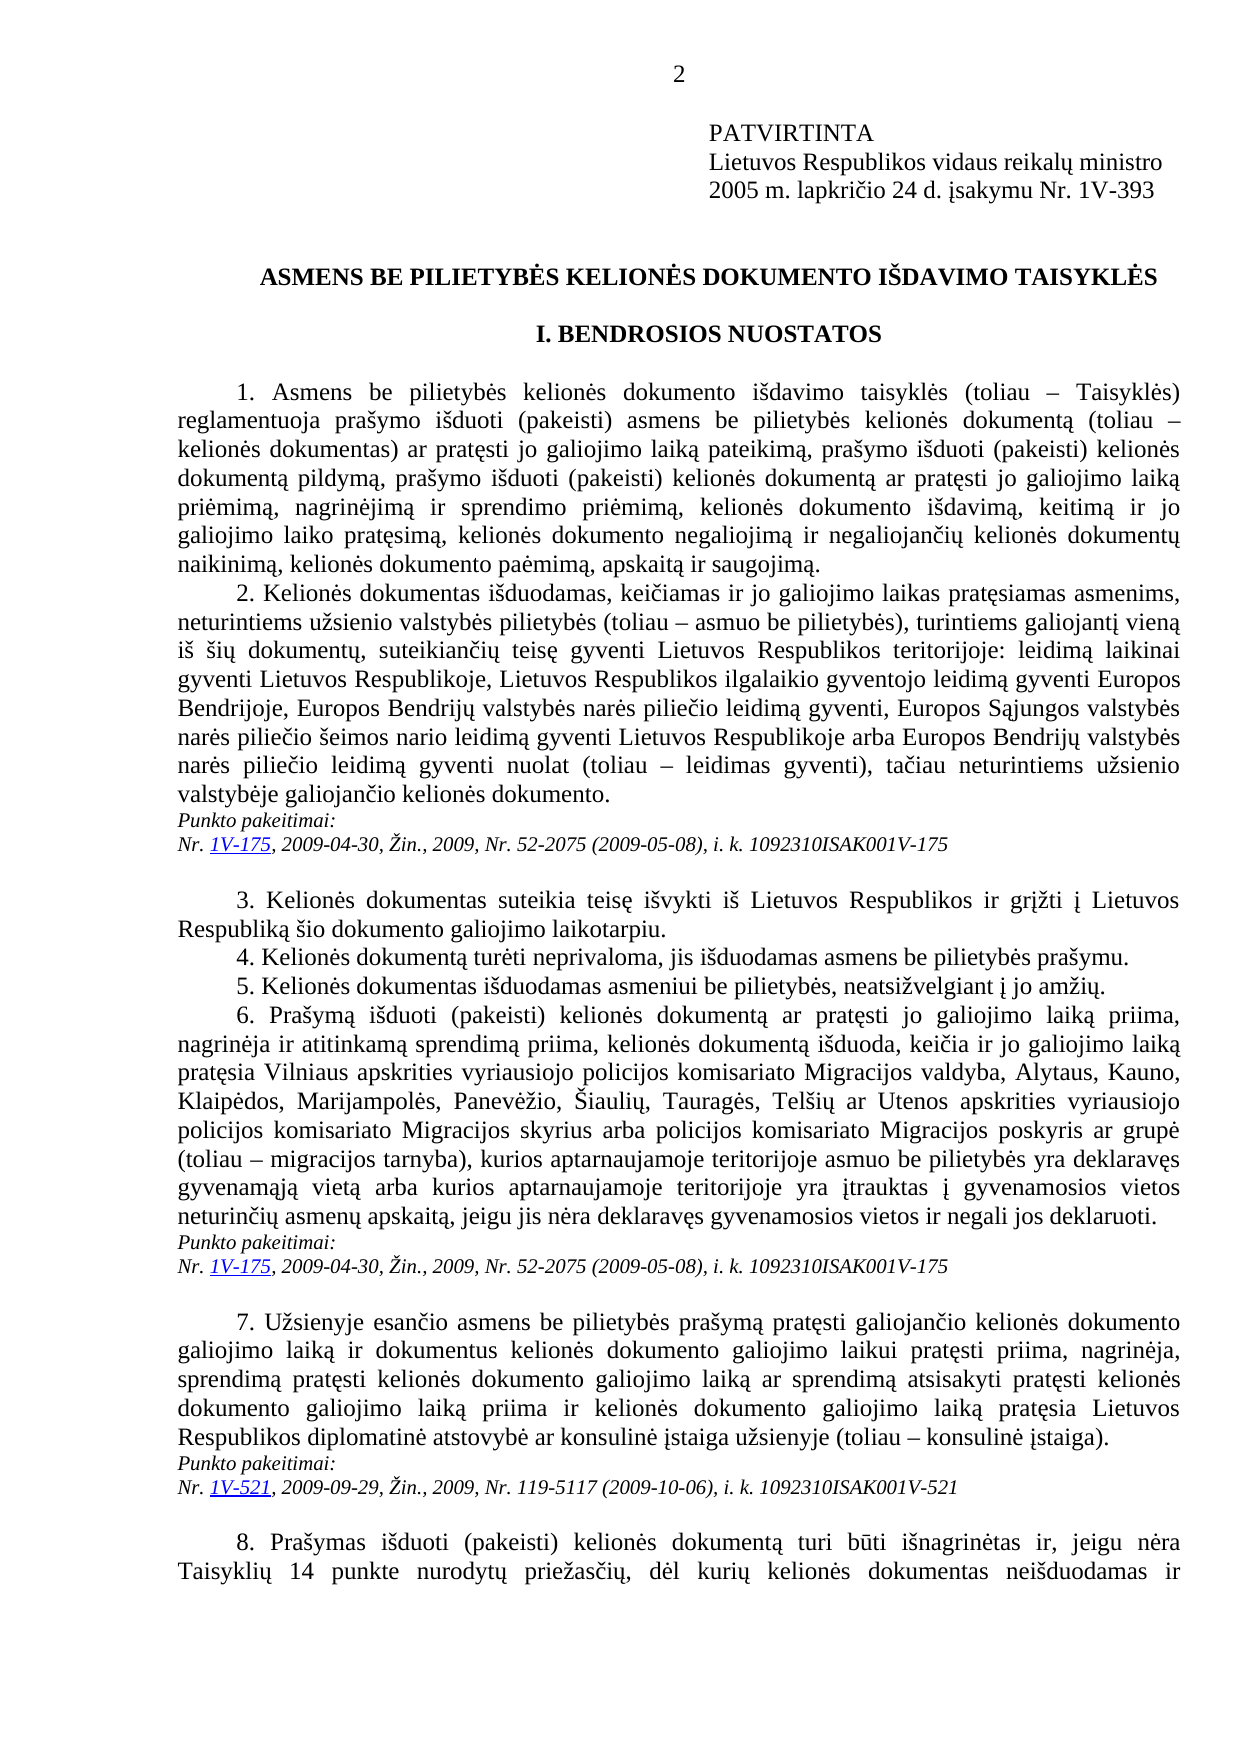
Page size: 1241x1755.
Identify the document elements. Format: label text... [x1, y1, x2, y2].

text 8. Prašymas išduoti (pakeisti) kelionės dokumentą turi būti išnagrinėtas ir, jeigu nėra Taisyklių 14 punkte nurodytų priežasčių, dėl kurių kelionės dokumentas neišduodamas ir [177, 1527, 1181, 1585]
text Nr. 1V-175, 2009-04-30, Žin., 2009, Nr. 52-2075 (2009-05-08), i. k. 1092310ISAK001V-175 [177, 1254, 1181, 1278]
text 2. Kelionės dokumentas išduodamas, keičiamas ir jo galiojimo laikas pratęsiamas asmenims, neturintiems užsienio valstybės pilietybės (toliau – asmuo be pilietybės), turintiems galiojantį vieną iš šių dokumentų, suteikiančių teisę gyventi Lietuvos Respublikos teritorijoje: leidimą laikinai gyventi Lietuvos Respublikoje, Lietuvos Respublikos ilgalaikio gyventojo leidimą gyventi Europos Bendrijoje, Europos Bendrijų valstybės narės piliečio leidimą gyventi, Europos Sąjungos valstybės narės piliečio šeimos nario leidimą gyventi Lietuvos Respublikoje arba Europos Bendrijų valstybės narės piliečio leidimą gyventi nuolat (toliau – leidimas gyventi), tačiau neturintiems užsienio valstybėje galiojančio kelionės dokumento. [177, 578, 1181, 808]
text I. BENDROSIOS NUOSTATOS [177, 319, 1181, 348]
text Punkto pakeitimai: [177, 808, 1181, 832]
text 6. Prašymą išduoti (pakeisti) kelionės dokumentą ar pratęsti jo galiojimo laiką priima, nagrinėja ir atitinkamą sprendimą priima, kelionės dokumentą išduoda, keičia ir jo galiojimo laiką pratęsia Vilniaus apskrities vyriausiojo policijos komisariato Migracijos valdyba, Alytaus, Kauno, Klaipėdos, Marijampolės, Panevėžio, Šiaulių, Tauragės, Telšių ar Utenos apskrities vyriausiojo policijos komisariato Migracijos skyrius arba policijos komisariato Migracijos poskyris ar grupė (toliau – migracijos tarnyba), kurios aptarnaujamoje teritorijoje asmuo be pilietybės yra deklaravęs gyvenamąją vietą arba kurios aptarnaujamoje teritorijoje yra įtrauktas į gyvenamosios vietos neturinčių asmenų apskaitą, jeigu jis nėra deklaravęs gyvenamosios vietos ir negali jos deklaruoti. [177, 1000, 1181, 1230]
text Punkto pakeitimai: [177, 1451, 1181, 1475]
text 1. Asmens be pilietybės kelionės dokumento išdavimo taisyklės (toliau – Taisyklės) reglamentuoja prašymo išduoti (pakeisti) asmens be pilietybės kelionės dokumentą (toliau – kelionės dokumentas) ar pratęsti jo galiojimo laiką pateikimą, prašymo išduoti (pakeisti) kelionės dokumentą pildymą, prašymo išduoti (pakeisti) kelionės dokumentą ar pratęsti jo galiojimo laiką priėmimą, nagrinėjimą ir sprendimo priėmimą, kelionės dokumento išdavimą, keitimą ir jo galiojimo laiko pratęsimą, kelionės dokumento negaliojimą ir negaliojančių kelionės dokumentų naikinimą, kelionės dokumento paėmimą, apskaitą ir saugojimą. [177, 377, 1181, 578]
text Nr. 1V-521, 2009-09-29, Žin., 2009, Nr. 119-5117 (2009-10-06), i. k. 1092310ISAK001V-521 [177, 1475, 1181, 1499]
text Lietuvos Respublikos vidaus reikalų ministro [709, 147, 1181, 176]
text ASMENS BE PILIETYBĖS KELIONĖS DOKUMENTO IŠDAVIMO TAISYKLĖS [177, 262, 1181, 291]
text 4. Kelionės dokumentą turėti neprivaloma, jis išduodamas asmens be pilietybės prašymu. [177, 942, 1181, 971]
text 3. Kelionės dokumentas suteikia teisę išvykti iš Lietuvos Respublikos ir grįžti į Lietuvos Respubliką šio dokumento galiojimo laikotarpiu. [177, 885, 1181, 942]
text PATVIRTINTA [709, 118, 1181, 147]
text 5. Kelionės dokumentas išduodamas asmeniui be pilietybės, neatsižvelgiant į jo amžių. [177, 971, 1181, 1000]
text 2005 m. lapkričio 24 d. įsakymu Nr. 1V-393 [709, 176, 1181, 204]
text 7. Užsienyje esančio asmens be pilietybės prašymą pratęsti galiojančio kelionės dokumento galiojimo laiką ir dokumentus kelionės dokumento galiojimo laikui pratęsti priima, nagrinėja, sprendimą pratęsti kelionės dokumento galiojimo laiką ar sprendimą atsisakyti pratęsti kelionės dokumento galiojimo laiką priima ir kelionės dokumento galiojimo laiką pratęsia Lietuvos Respublikos diplomatinė atstovybė ar konsulinė įstaiga užsienyje (toliau – konsulinė įstaiga). [177, 1307, 1181, 1451]
text Punkto pakeitimai: [177, 1230, 1181, 1254]
text Nr. 1V-175, 2009-04-30, Žin., 2009, Nr. 52-2075 (2009-05-08), i. k. 1092310ISAK001V-175 [177, 832, 1181, 856]
